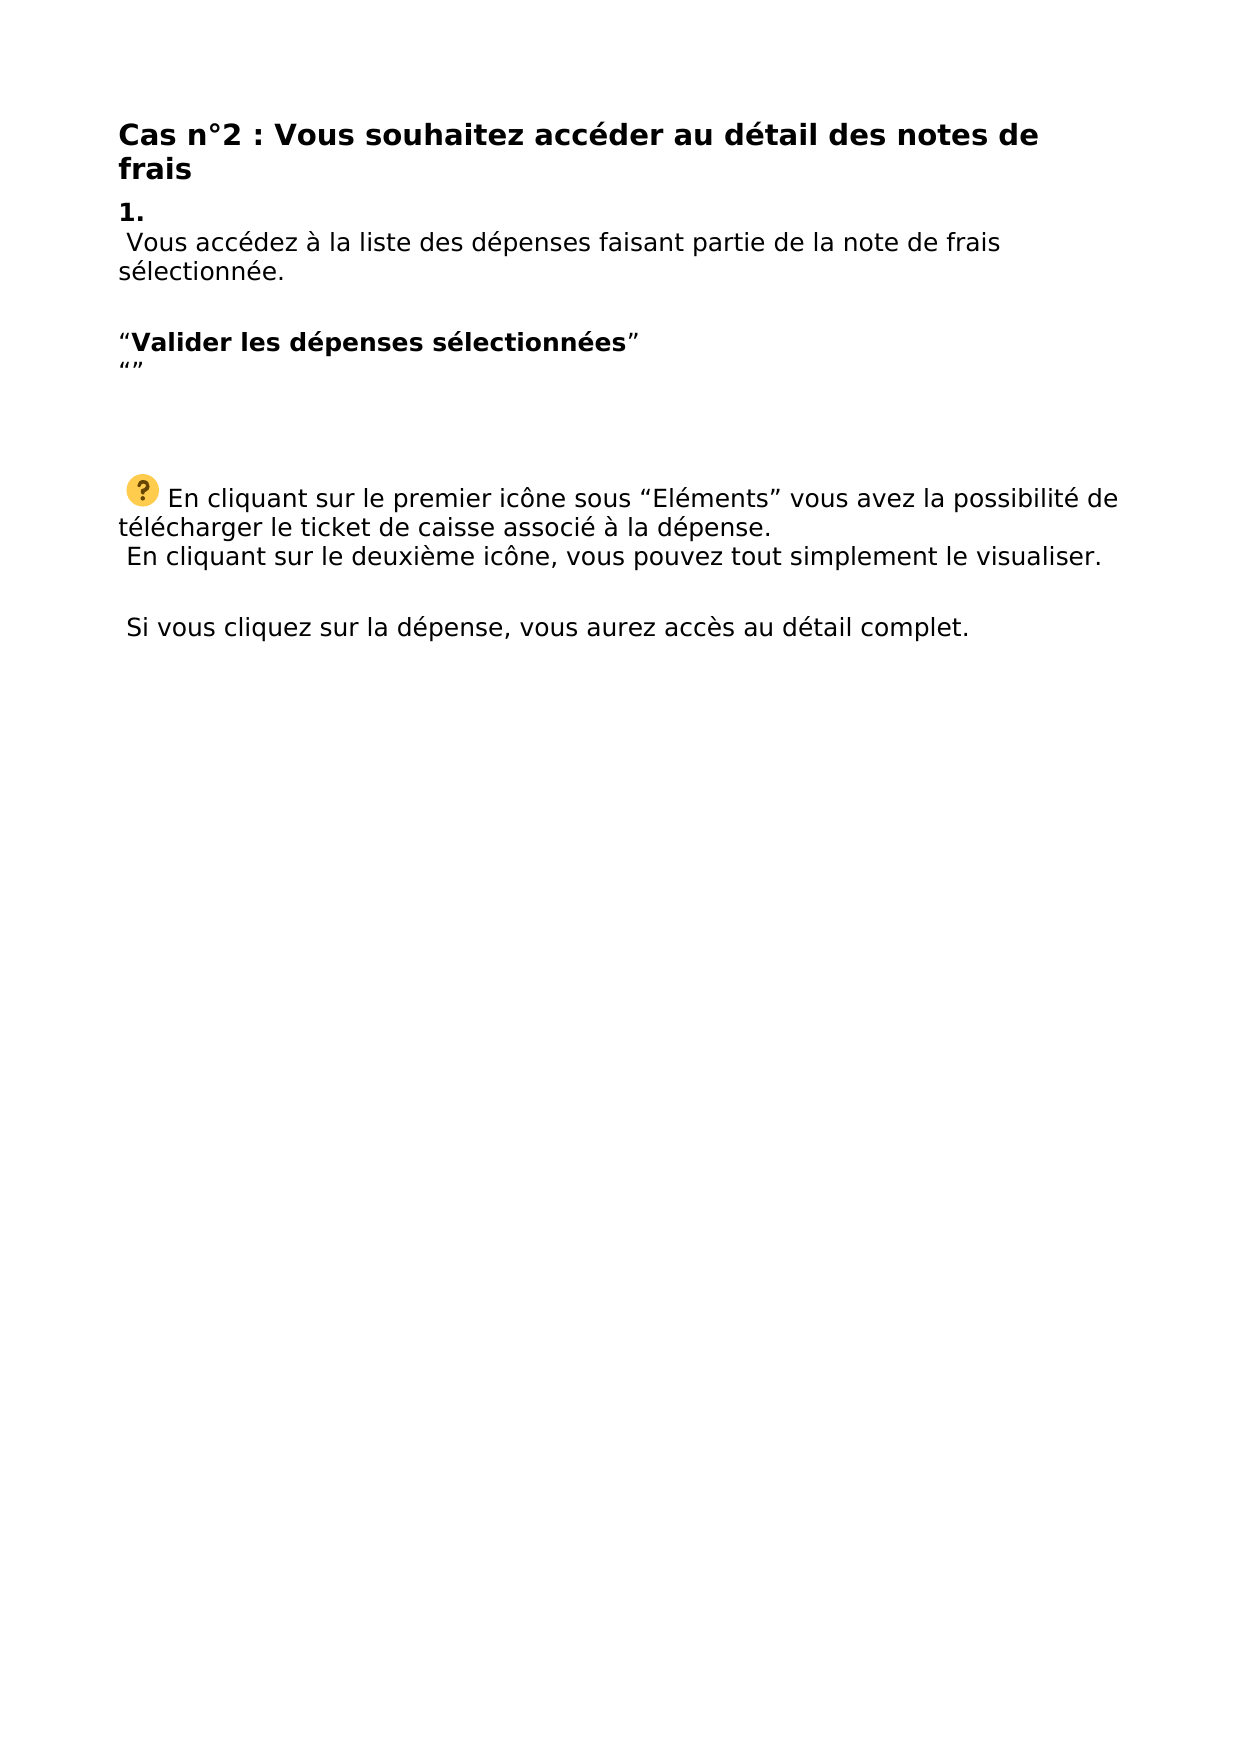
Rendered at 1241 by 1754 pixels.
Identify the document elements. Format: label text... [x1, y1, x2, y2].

text 1. Vous accédez à la liste des dépenses faisant partie de la note de frais sélectionnée. [118, 198, 1122, 315]
subtitle Cas n°2 : Vous souhaitez accéder au détail des notes de frais [118, 118, 1122, 186]
text Si vous cliquez sur la dépense, vous aurez accès au détail complet. [118, 584, 1122, 671]
text “Valider les dépenses sélectionnées” “” En cliquant sur le premier icône sous “Eléments” vous avez la possibilité de télécharger le ticket de caisse associé à la dépense. En cliquant sur le deuxième icône, vous pouvez tout simplement le visualiser. [118, 328, 1122, 571]
